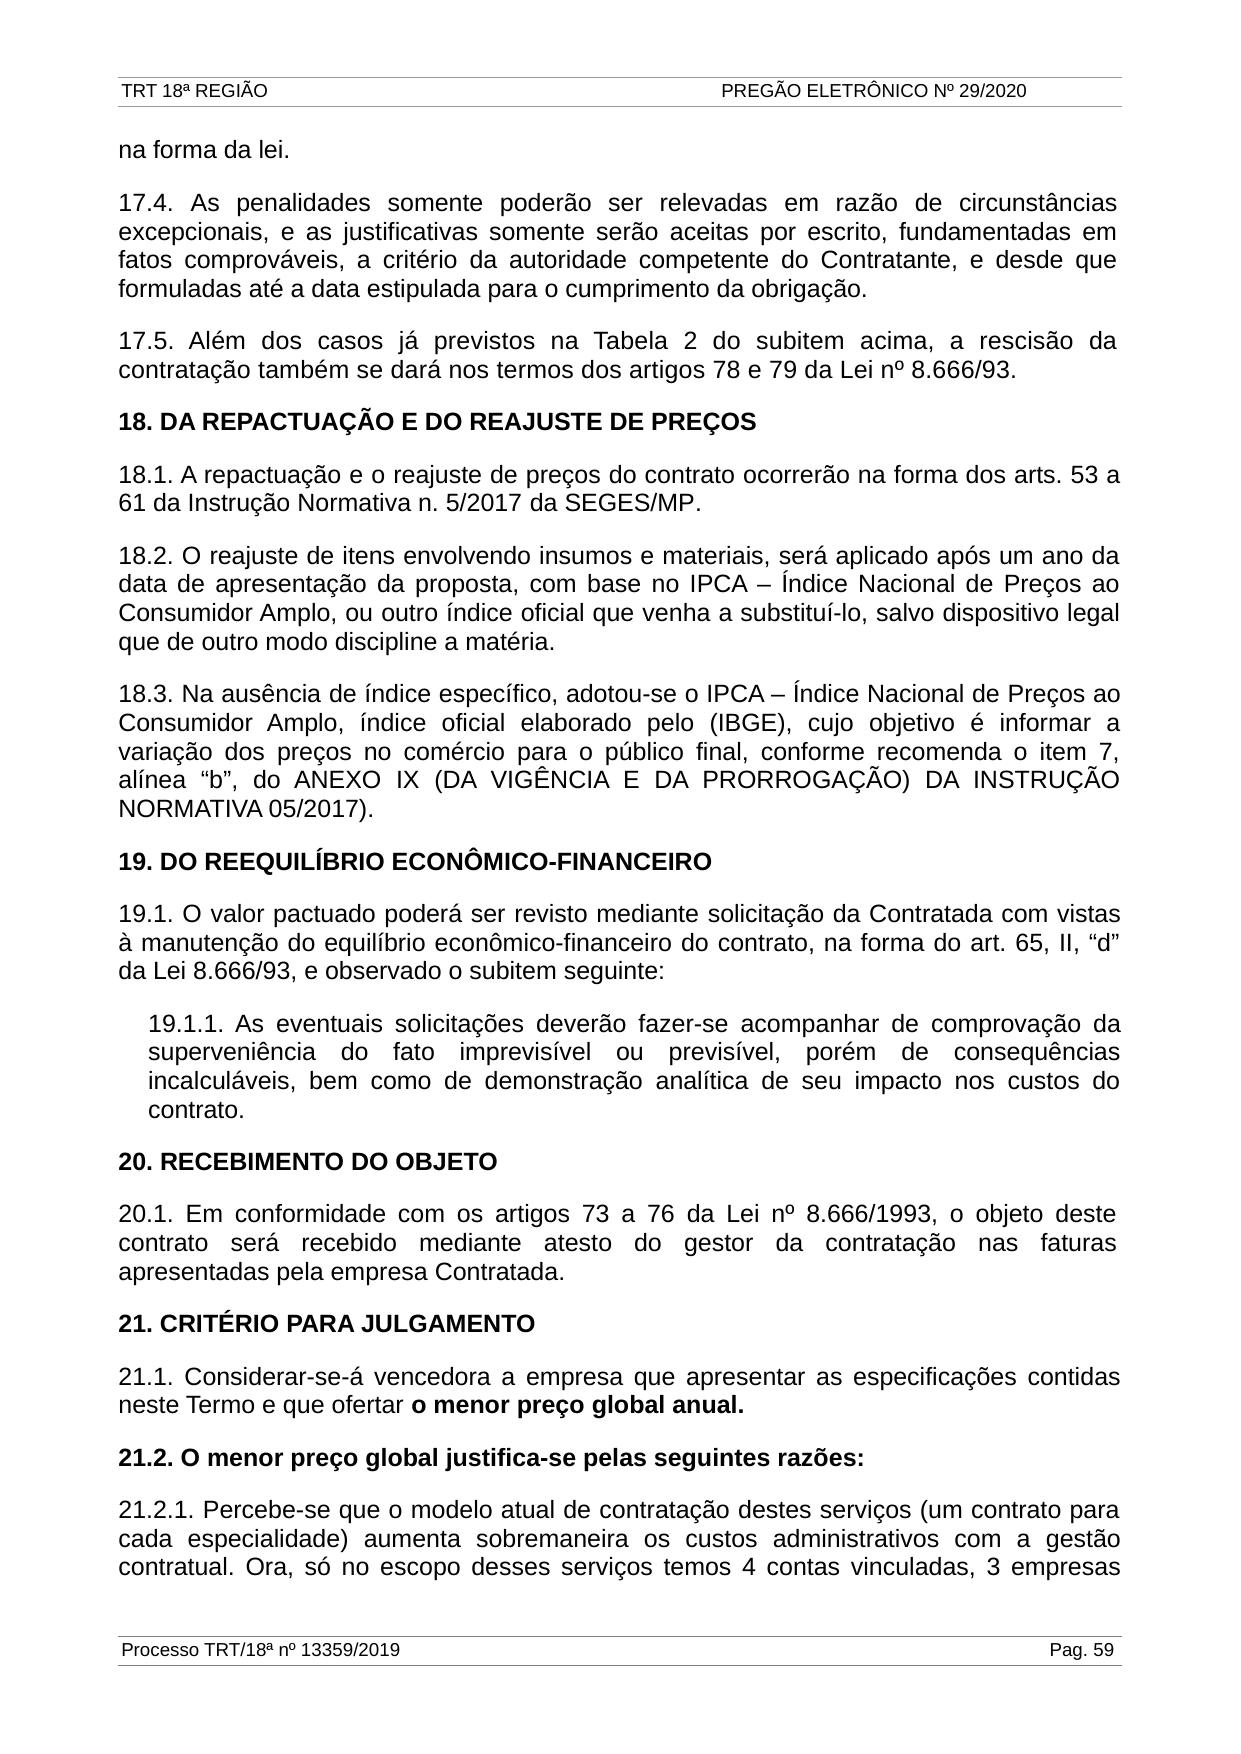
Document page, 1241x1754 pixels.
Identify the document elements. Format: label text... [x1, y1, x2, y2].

text 18.1. A repactuação e o reajuste de preços do contrato ocorrerão na forma dos arts. 53 a 61 da Instrução Normativa n. 5/2017 da SEGES/MP. [118, 460, 1122, 517]
text 17.5. Além dos casos já previstos na Tabela 2 do subitem acima, a rescisão da contratação também se dará nos termos dos artigos 78 e 79 da Lei nº 8.666/93. [118, 326, 1119, 384]
text 21. CRITÉRIO PARA JULGAMENTO [118, 1309, 1119, 1338]
text 18.3. Na ausência de índice específico, adotou-se o IPCA – Índice Nacional de Preços ao Consumidor Amplo, índice oficial elaborado pelo (IBGE), cujo objetivo é informar a variação dos preços no comércio para o público final, conforme recomenda o item 7, alínea “b”, do ANEXO IX (DA VIGÊNCIA E DA PRORROGAÇÃO) DA INSTRUÇÃO NORMATIVA 05/2017). [118, 679, 1122, 823]
text 20. RECEBIMENTO DO OBJETO [118, 1147, 1122, 1176]
text 18.2. O reajuste de itens envolvendo insumos e materiais, será aplicado após um ano da data de apresentação da proposta, com base no IPCA – Índice Nacional de Preços ao Consumidor Amplo, ou outro índice oficial que venha a substituí-lo, salvo dispositivo legal que de outro modo discipline a matéria. [118, 541, 1122, 656]
text 19.1. O valor pactuado poderá ser revisto mediante solicitação da Contratada com vistas à manutenção do equilíbrio econômico-financeiro do contrato, na forma do art. 65, II, “d” da Lei 8.666/93, e observado o subitem seguinte: [118, 899, 1122, 985]
text 17.4. As penalidades somente poderão ser relevadas em razão de circunstâncias excepcionais, e as justificativas somente serão aceitas por escrito, fundamentadas em fatos comprováveis, a critério da autoridade competente do Contratante, e desde que formuladas até a data estipulada para o cumprimento da obrigação. [118, 188, 1119, 303]
text 18. DA REPACTUAÇÃO E DO REAJUSTE DE PREÇOS [118, 407, 1122, 436]
text 21.2.1. Percebe-se que o modelo atual de contratação destes serviços (um contrato para cada especialidade) aumenta sobremaneira os custos administrativos com a gestão contratual. Ora, só no escopo desses serviços temos 4 contas vinculadas, 3 empresas [118, 1495, 1122, 1581]
text 21.2. O menor preço global justifica-se pelas seguintes razões: [118, 1443, 1122, 1471]
text 19. DO REEQUILÍBRIO ECONÔMICO-FINANCEIRO [118, 847, 1122, 875]
text 19.1.1. As eventuais solicitações deverão fazer-se acompanhar de comprovação da superveniência do fato imprevisível ou previsível, porém de consequências incalculáveis, bem como de demonstração analítica de seu impacto nos custos do contrato. [148, 1009, 1122, 1124]
text 21.1. Considerar-se-á vencedora a empresa que apresentar as especificações contidas neste Termo e que ofertar o menor preço global anual. [118, 1362, 1122, 1419]
text 20.1. Em conformidade com os artigos 73 a 76 da Lei nº 8.666/1993, o objeto deste contrato será recebido mediante atesto do gestor da contratação nas faturas apresentadas pela empresa Contratada. [118, 1199, 1119, 1286]
text na forma da lei. [118, 136, 1119, 164]
